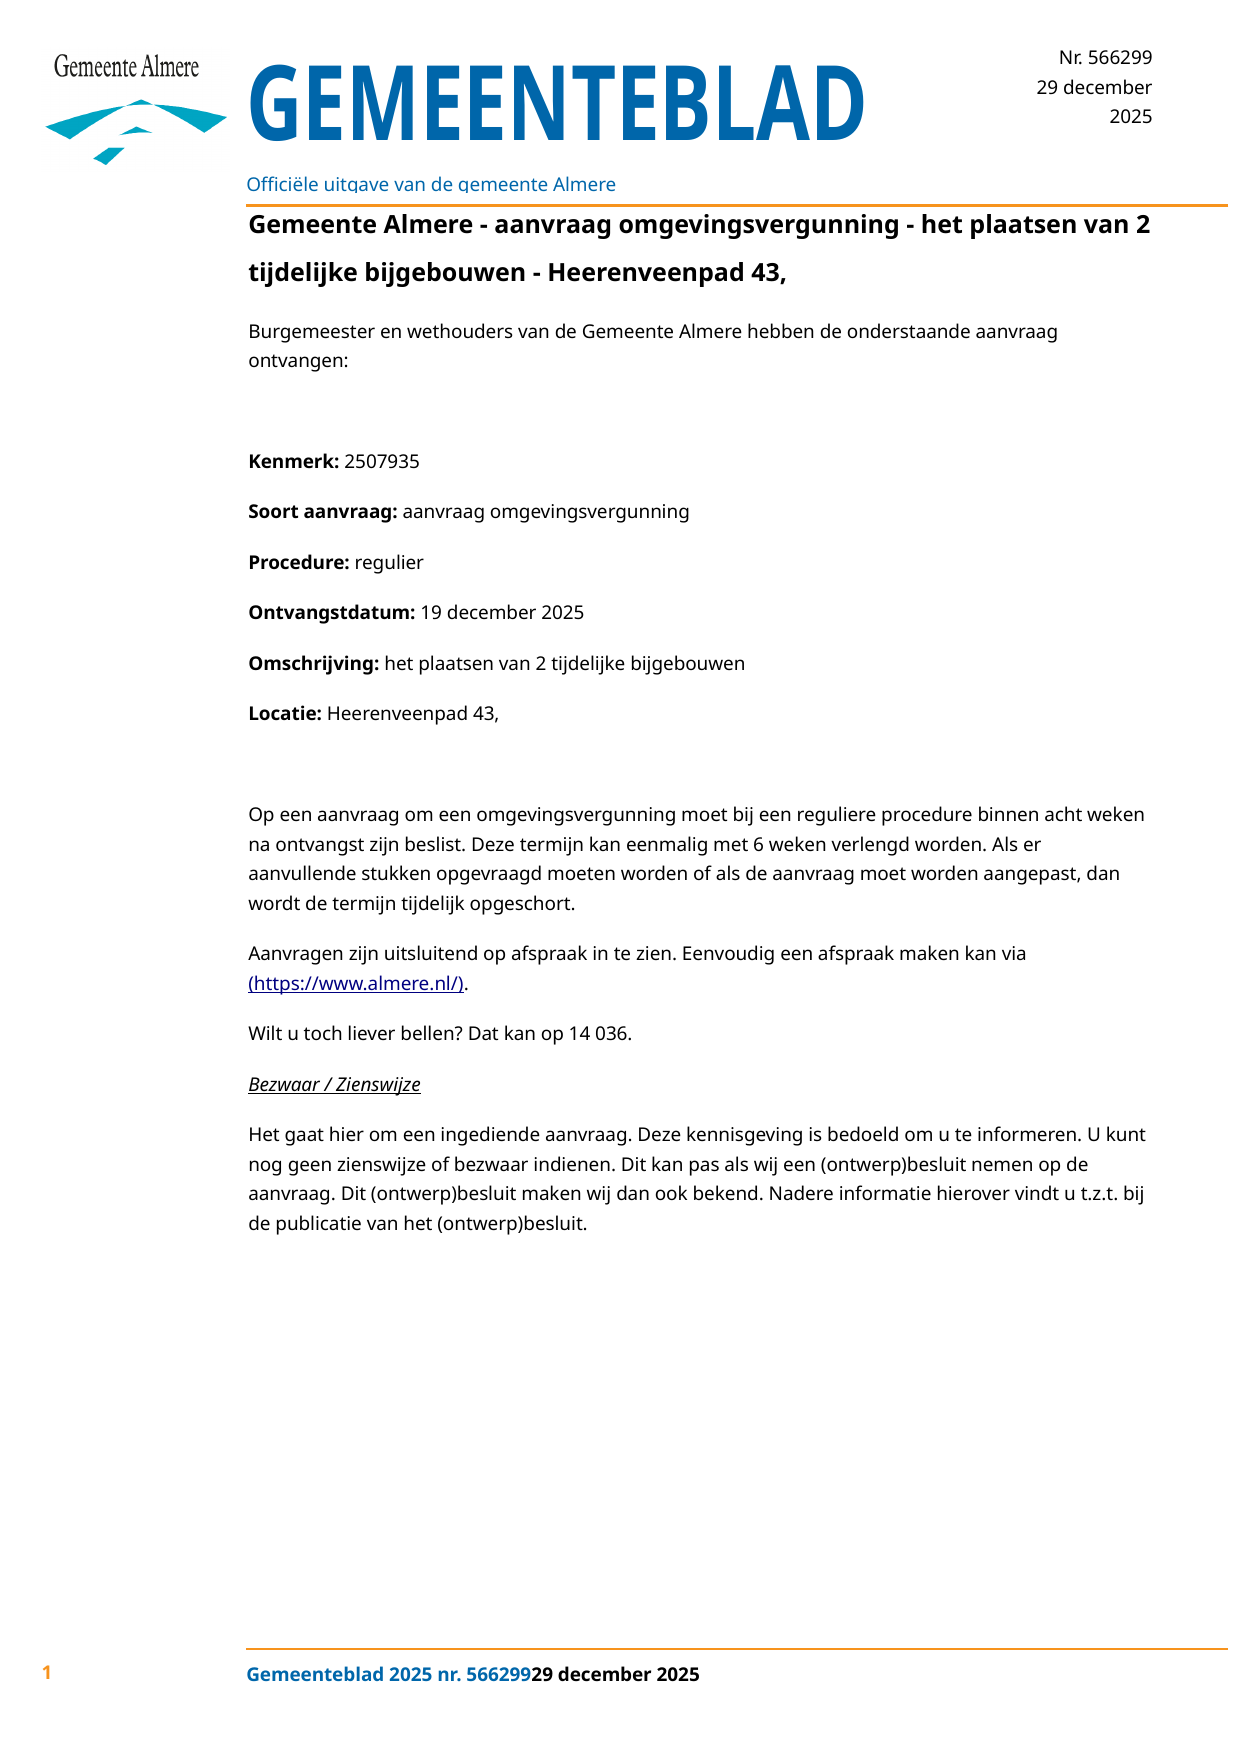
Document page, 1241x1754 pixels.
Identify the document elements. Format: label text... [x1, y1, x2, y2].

text Bezwaar / Zienswijze [248, 1071, 1152, 1097]
text Kenmerk: 2507935 [248, 448, 1152, 474]
text Burgemeester en wethouders van de Gemeente Almere hebben de onderstaande aanvraag ontvangen: [248, 318, 1152, 373]
text Procedure: regulier [248, 549, 1152, 575]
text Gemeente Almere - aanvraag omgevingsvergunning - het plaatsen van 2 tijdelijke bijgebouwen - Heerenveenpad 43, [248, 207, 1152, 288]
text Wilt u toch liever bellen? Dat kan op 14 036. [248, 1020, 1152, 1046]
text Aanvragen zijn uitsluitend op afspraak in te zien. Eenvoudig een afspraak maken kan via (https://www.almere.nl/). [248, 940, 1152, 996]
text Locatie: Heerenveenpad 43, [248, 700, 1152, 726]
text Soort aanvraag: aanvraag omgevingsvergunning [248, 499, 1152, 524]
text Omschrijving: het plaatsen van 2 tijdelijke bijgebouwen [248, 650, 1152, 676]
text Op een aanvraag om een omgevingsvergunning moet bij een reguliere procedure binnen acht weken na ontvangst zijn beslist. Deze termijn kan eenmalig met 6 weken verlengd worden. Als er aanvullende stukken opgevraagd moeten worden of als de aanvraag moet worden aangepast, dan wordt de termijn tijdelijk opgeschort. [248, 801, 1152, 916]
text Ontvangstdatum: 19 december 2025 [248, 599, 1152, 625]
text Het gaat hier om een ingediende aanvraag. Deze kennisgeving is bedoeld om u te informeren. U kunt nog geen zienswijze of bezwaar indienen. Dit kan pas als wij een (ontwerp)besluit nemen op de aanvraag. Dit (ontwerp)besluit maken wij dan ook bekend. Nadere informatie hierover vindt u t.z.t. bij de publicatie van het (ontwerp)besluit. [248, 1121, 1152, 1236]
picture [41, 47, 231, 172]
